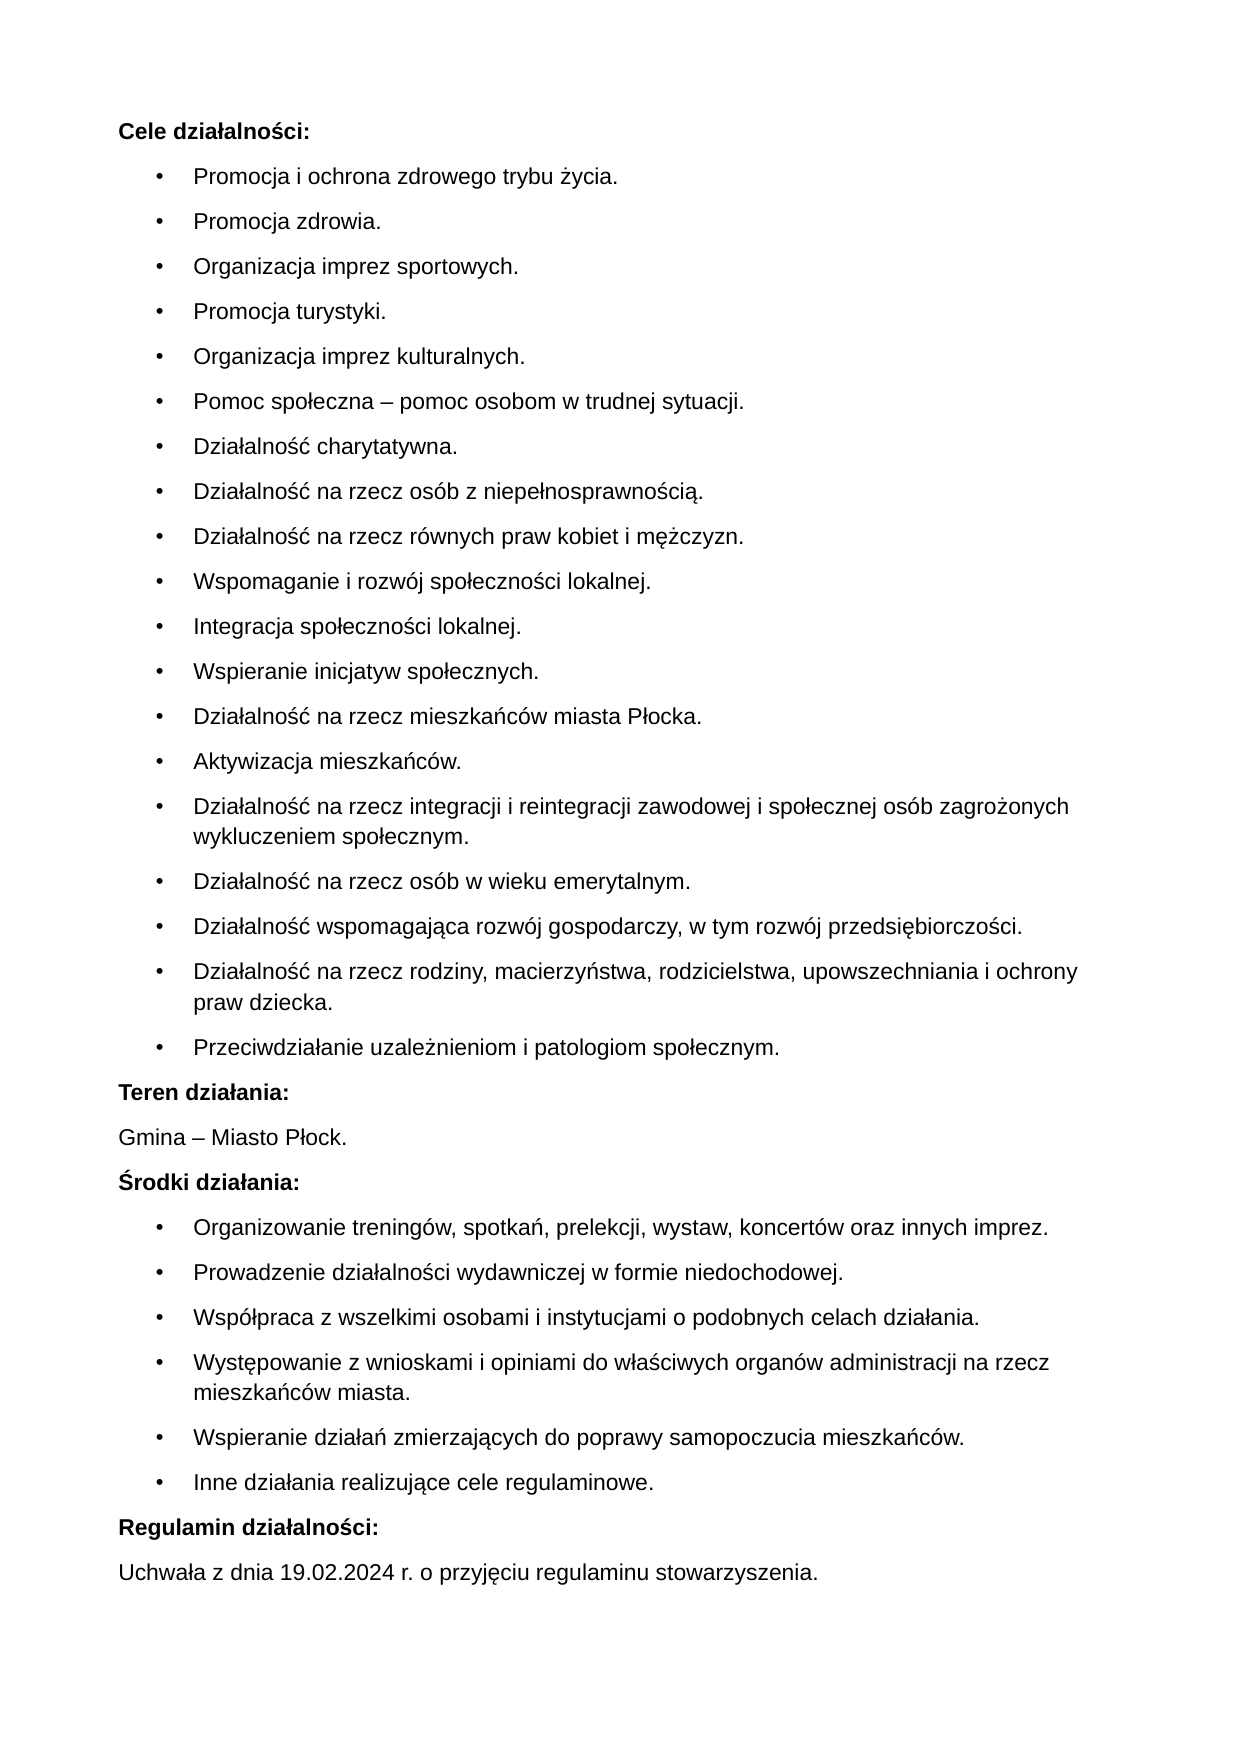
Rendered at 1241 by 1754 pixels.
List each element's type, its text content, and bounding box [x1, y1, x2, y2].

list Występowanie z wnioskami i opiniami do właściwych organów administracji na rzecz mieszkańców miasta. [156, 1348, 1122, 1405]
list Wspieranie inicjatyw społecznych. [156, 658, 1122, 684]
list Organizowanie treningów, spotkań, prelekcji, wystaw, koncertów oraz innych imprez. [156, 1213, 1122, 1240]
list Działalność na rzecz osób z niepełnosprawnością. [156, 478, 1122, 504]
list Promocja zdrowia. [156, 208, 1122, 234]
text Gmina – Miasto Płock. [118, 1123, 1122, 1150]
list Inne działania realizujące cele regulaminowe. [156, 1469, 1122, 1495]
list Współpraca z wszelkimi osobami i instytucjami o podobnych celach działania. [156, 1303, 1122, 1330]
subtitle Środki działania: [118, 1168, 1122, 1195]
list Przeciwdziałanie uzależnieniom i patologiom społecznym. [156, 1033, 1122, 1060]
list Pomoc społeczna – pomoc osobom w trudnej sytuacji. [156, 388, 1122, 414]
list Wspomaganie i rozwój społeczności lokalnej. [156, 568, 1122, 594]
list Aktywizacja mieszkańców. [156, 748, 1122, 774]
list Działalność na rzecz mieszkańców miasta Płocka. [156, 703, 1122, 729]
list Działalność na rzecz osób w wieku emerytalnym. [156, 868, 1122, 895]
list Promocja i ochrona zdrowego trybu życia. [156, 163, 1122, 189]
list Działalność na rzecz integracji i reintegracji zawodowej i społecznej osób zagrożonych wykluczeniem społecznym. [156, 793, 1122, 850]
list Działalność na rzecz rodziny, macierzyństwa, rodzicielstwa, upowszechniania i ochrony praw dziecka. [156, 958, 1122, 1015]
subtitle Cele działalności: [118, 118, 1122, 144]
list Prowadzenie działalności wydawniczej w formie niedochodowej. [156, 1258, 1122, 1285]
list Działalność charytatywna. [156, 433, 1122, 459]
list Organizacja imprez kulturalnych. [156, 343, 1122, 369]
subtitle Regulamin działalności: [118, 1514, 1122, 1540]
list Promocja turystyki. [156, 298, 1122, 324]
list Działalność na rzecz równych praw kobiet i mężczyzn. [156, 523, 1122, 549]
list Wspieranie działań zmierzających do poprawy samopoczucia mieszkańców. [156, 1424, 1122, 1450]
list Organizacja imprez sportowych. [156, 253, 1122, 279]
list Integracja społeczności lokalnej. [156, 613, 1122, 639]
subtitle Teren działania: [118, 1078, 1122, 1105]
list Działalność wspomagająca rozwój gospodarczy, w tym rozwój przedsiębiorczości. [156, 913, 1122, 940]
text Uchwała z dnia 19.02.2024 r. o przyjęciu regulaminu stowarzyszenia. [118, 1559, 1122, 1585]
